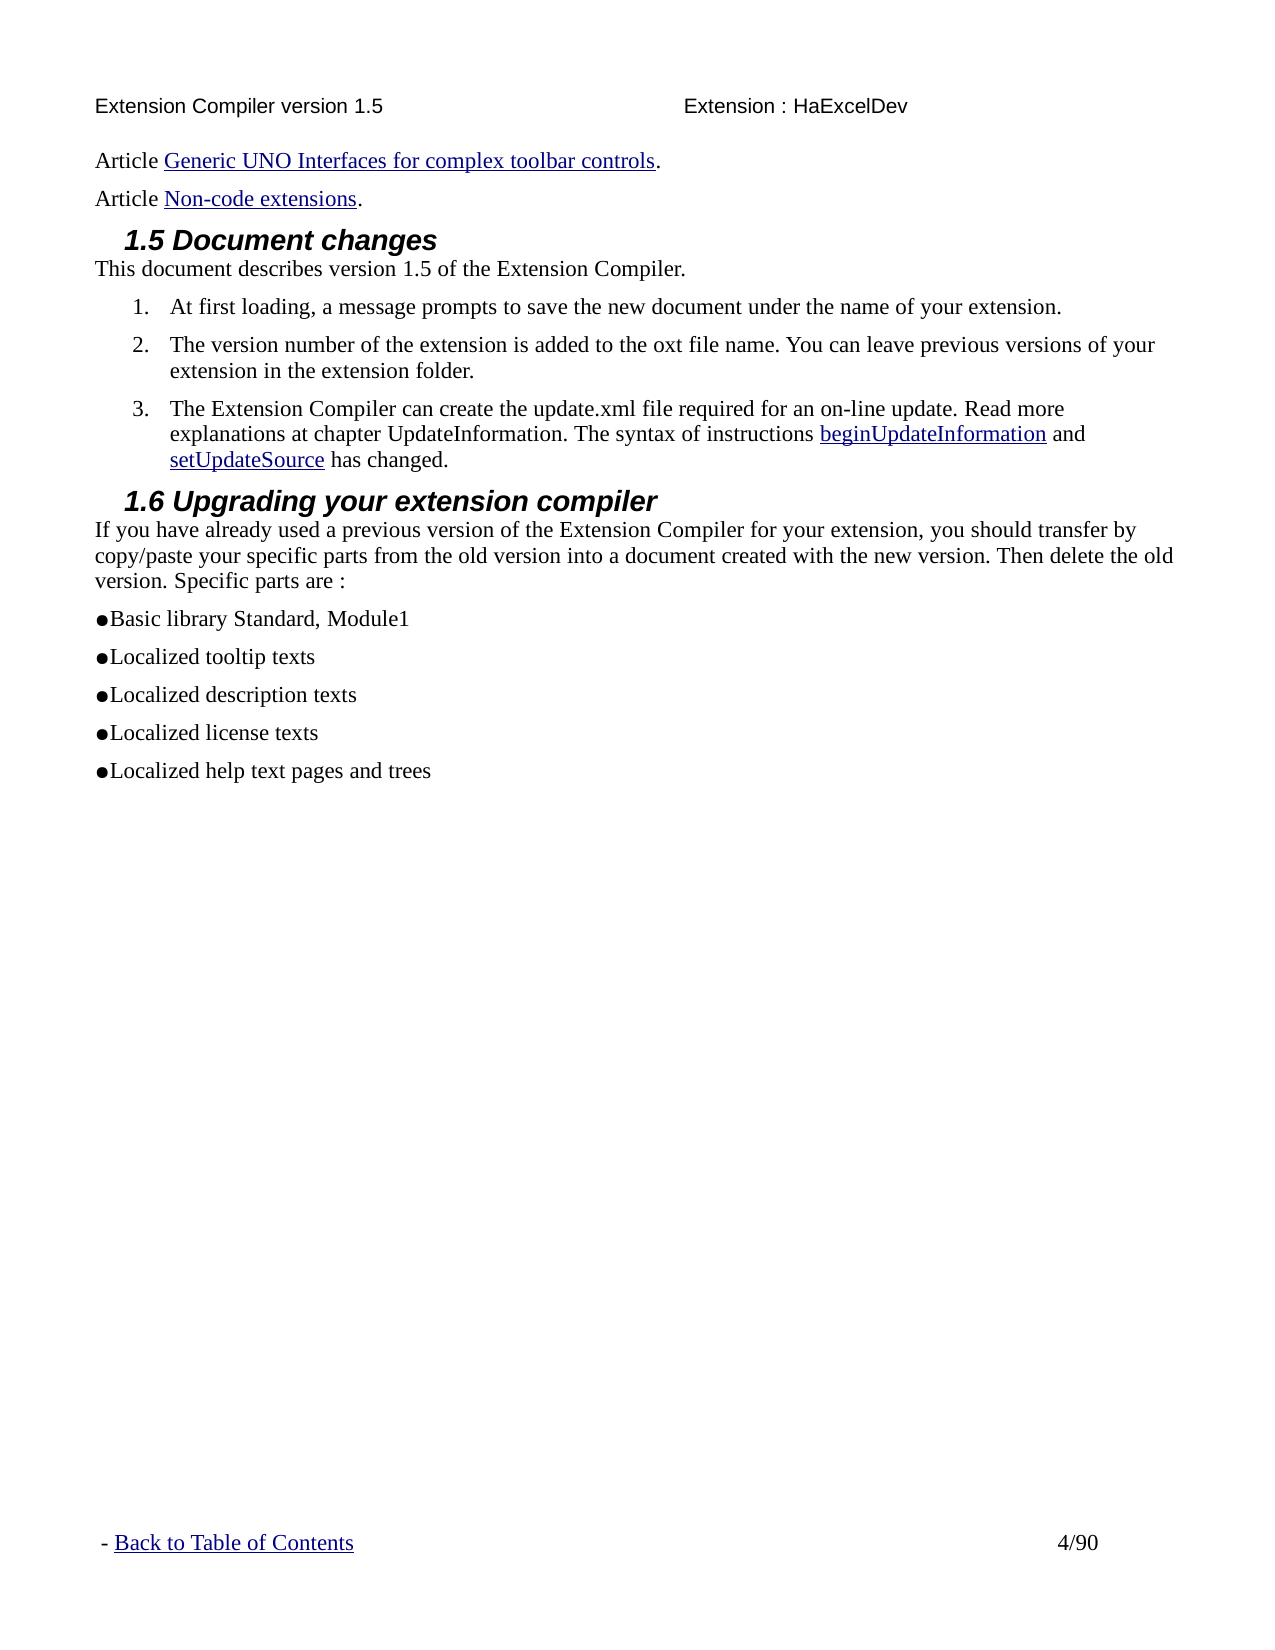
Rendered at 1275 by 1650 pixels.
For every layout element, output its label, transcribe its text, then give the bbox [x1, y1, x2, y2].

list Localized description texts [94, 682, 1181, 708]
text Article Non-code extensions. [94, 186, 1181, 211]
list Localized license texts [94, 720, 1181, 746]
list Localized tooltip texts [94, 644, 1181, 670]
text This document describes version 1.5 of the Extension Compiler. [94, 256, 1181, 282]
subtitle Document changes [124, 223, 1181, 256]
list Basic library Standard, Module1 [94, 606, 1181, 632]
list The Extension Compiler can create the update.xml file required for an on-line update. Read more explanations at chapter UpdateInformation. The syntax of instructions beginUpdateInformation and setUpdateSource has changed. [132, 396, 1181, 472]
text Article Generic UNO Interfaces for complex toolbar controls. [94, 147, 1181, 173]
list At first loading, a message prompts to save the new document under the name of your extension. [132, 294, 1181, 319]
subtitle Upgrading your extension compiler [124, 485, 1181, 517]
list The version number of the extension is added to the oxt file name. You can leave previous versions of your extension in the extension folder. [132, 332, 1181, 383]
list Localized help text pages and trees [94, 758, 1181, 784]
text If you have already used a previous version of the Extension Compiler for your extension, you should transfer by copy/paste your specific parts from the old version into a document created with the new version. Then delete the old version. Specific parts are : [94, 517, 1181, 594]
